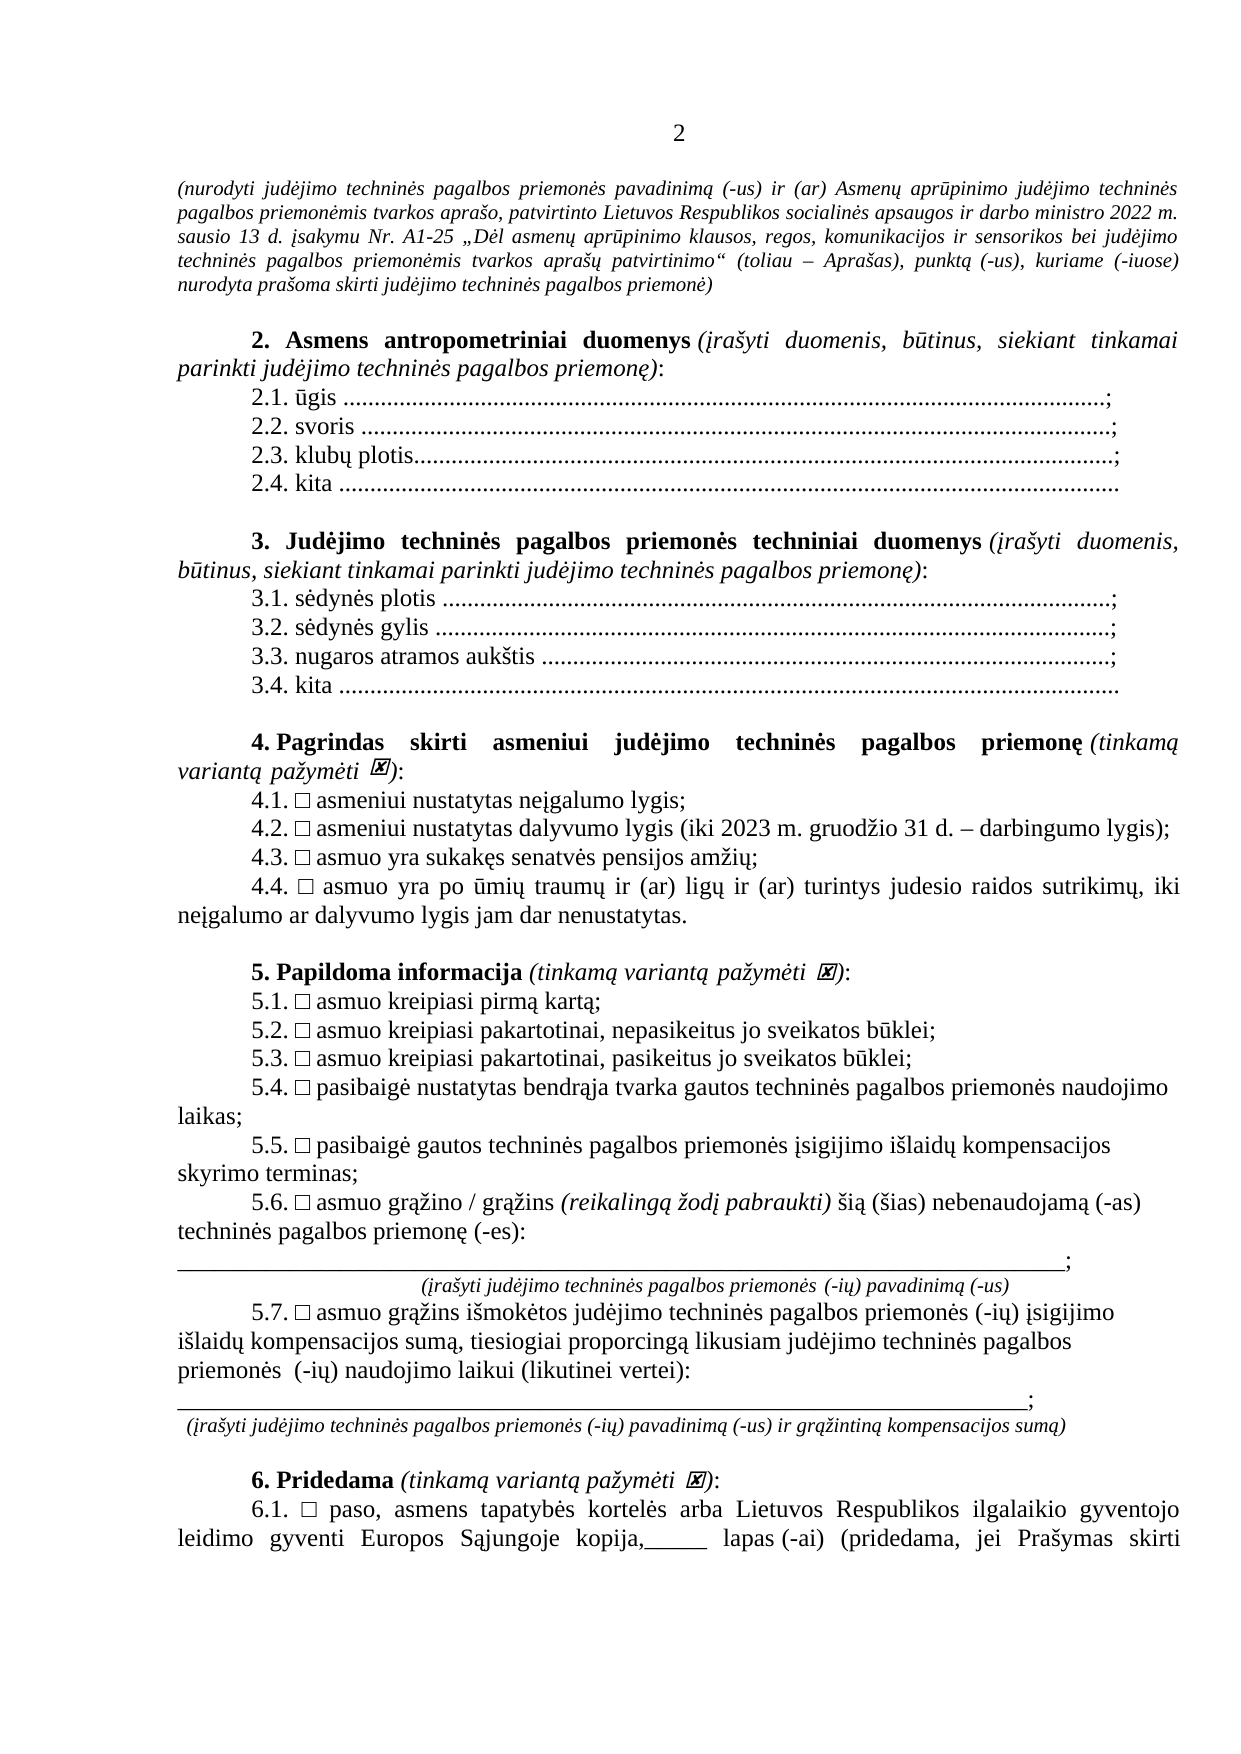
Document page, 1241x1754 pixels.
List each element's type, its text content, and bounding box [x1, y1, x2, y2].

text 5.3. □ asmuo kreipiasi pakartotinai, pasikeitus jo sveikatos būklei; [177, 1043, 1181, 1072]
text 4. Pagrindas skirti asmeniui judėjimo techninės pagalbos priemonę (tinkamą variantą pažymėti ): [177, 727, 1181, 785]
text 2.3. klubų plotis................................................................................................................; [177, 440, 1181, 468]
text 5.2. □ asmuo kreipiasi pakartotinai, nepasikeitus jo sveikatos būklei; [177, 1015, 1181, 1043]
text 2.2. svoris ........................................................................................................................; [177, 411, 1181, 440]
text 6. Pridedama (tinkamą variantą pažymėti ): [177, 1465, 1181, 1494]
text 5.4. □ pasibaigė nustatytas bendrąja tvarka gautos techninės pagalbos priemonės naudojimo laikas; [177, 1072, 1181, 1130]
text 4.2. □ asmeniui nustatytas dalyvumo lygis (iki 2023 m. gruodžio 31 d. – darbingumo lygis); [177, 813, 1181, 842]
text 5.6. □ asmuo grąžino / grąžins (reikalingą žodį pabraukti) šią (šias) nebenaudojamą (-as) techninės pagalbos priemonę (-es): _______________________________________________________________________; [177, 1187, 1181, 1273]
text 2.4. kita ............................................................................................................................. [177, 468, 1181, 497]
text 5. Papildoma informacija (tinkamą variantą pažymėti ): [177, 957, 1181, 986]
text 2.1. ūgis ..........................................................................................................................; [177, 382, 1181, 411]
text 4.1. □ asmeniui nustatytas neįgalumo lygis; [177, 785, 1181, 813]
text 6.1. □ paso, asmens tapatybės kortelės arba Lietuvos Respublikos ilgalaikio gyventojo leidimo gyventi Europos Sąjungoje kopija,_____ lapas (-ai) (pridedama, jei Prašymas skirti [177, 1494, 1181, 1552]
text 5.1. □ asmuo kreipiasi pirmą kartą; [177, 986, 1181, 1015]
text (įrašyti judėjimo techninės pagalbos priemonės (-ių) pavadinimą (-us) ir grąžintiną kompensacijos sumą) [74, 1412, 1181, 1437]
text 4.3. □ asmuo yra sukakęs senatvės pensijos amžių; [177, 842, 1181, 871]
text 5.7. □ asmuo grąžins išmokėtos judėjimo techninės pagalbos priemonės (-ių) įsigijimo išlaidų kompensacijos sumą, tiesiogiai proporcingą likusiam judėjimo techninės pagalbos priemonės (‑ių) naudojimo laikui (likutinei vertei): ____________________________________________________________________; [177, 1297, 1181, 1412]
text 3. Judėjimo techninės pagalbos priemonės techniniai duomenys (įrašyti duomenis, būtinus, siekiant tinkamai parinkti judėjimo techninės pagalbos priemonę): [177, 526, 1181, 583]
text 3.1. sėdynės plotis ...........................................................................................................; [177, 583, 1181, 612]
text 3.4. kita ............................................................................................................................. [177, 670, 1181, 698]
text 4.4. □ asmuo yra po ūmių traumų ir (ar) ligų ir (ar) turintys judesio raidos sutrikimų, iki neįgalumo ar dalyvumo lygis jam dar nenustatytas. [177, 871, 1181, 928]
text 3.2. sėdynės gylis ............................................................................................................; [177, 612, 1181, 641]
text (nurodyti judėjimo techninės pagalbos priemonės pavadinimą (-us) ir (ar) Asmenų aprūpinimo judėjimo techninės pagalbos priemonėmis tvarkos aprašo, patvirtinto Lietuvos Respublikos socialinės apsaugos ir darbo ministro 2022 m. sausio 13 d. įsakymu Nr. A1-25 „Dėl asmenų aprūpinimo klausos, regos, komunikacijos ir sensorikos bei judėjimo techninės pagalbos priemonėmis tvarkos aprašų patvirtinimo“ (toliau – Aprašas), punktą (-us), kuriame (-iuose) nurodyta prašoma skirti judėjimo techninės pagalbos priemonė) [177, 176, 1181, 296]
text 5.5. □ pasibaigė gautos techninės pagalbos priemonės įsigijimo išlaidų kompensacijos skyrimo terminas; [177, 1130, 1181, 1187]
text 2. Asmens antropometriniai duomenys (įrašyti duomenis, būtinus, siekiant tinkamai parinkti judėjimo techninės pagalbos priemonę): [177, 325, 1181, 382]
text 3.3. nugaros atramos aukštis ...........................................................................................; [177, 641, 1181, 670]
text (įrašyti judėjimo techninės pagalbos priemonės (-ių) pavadinimą (-us) [177, 1273, 1181, 1297]
